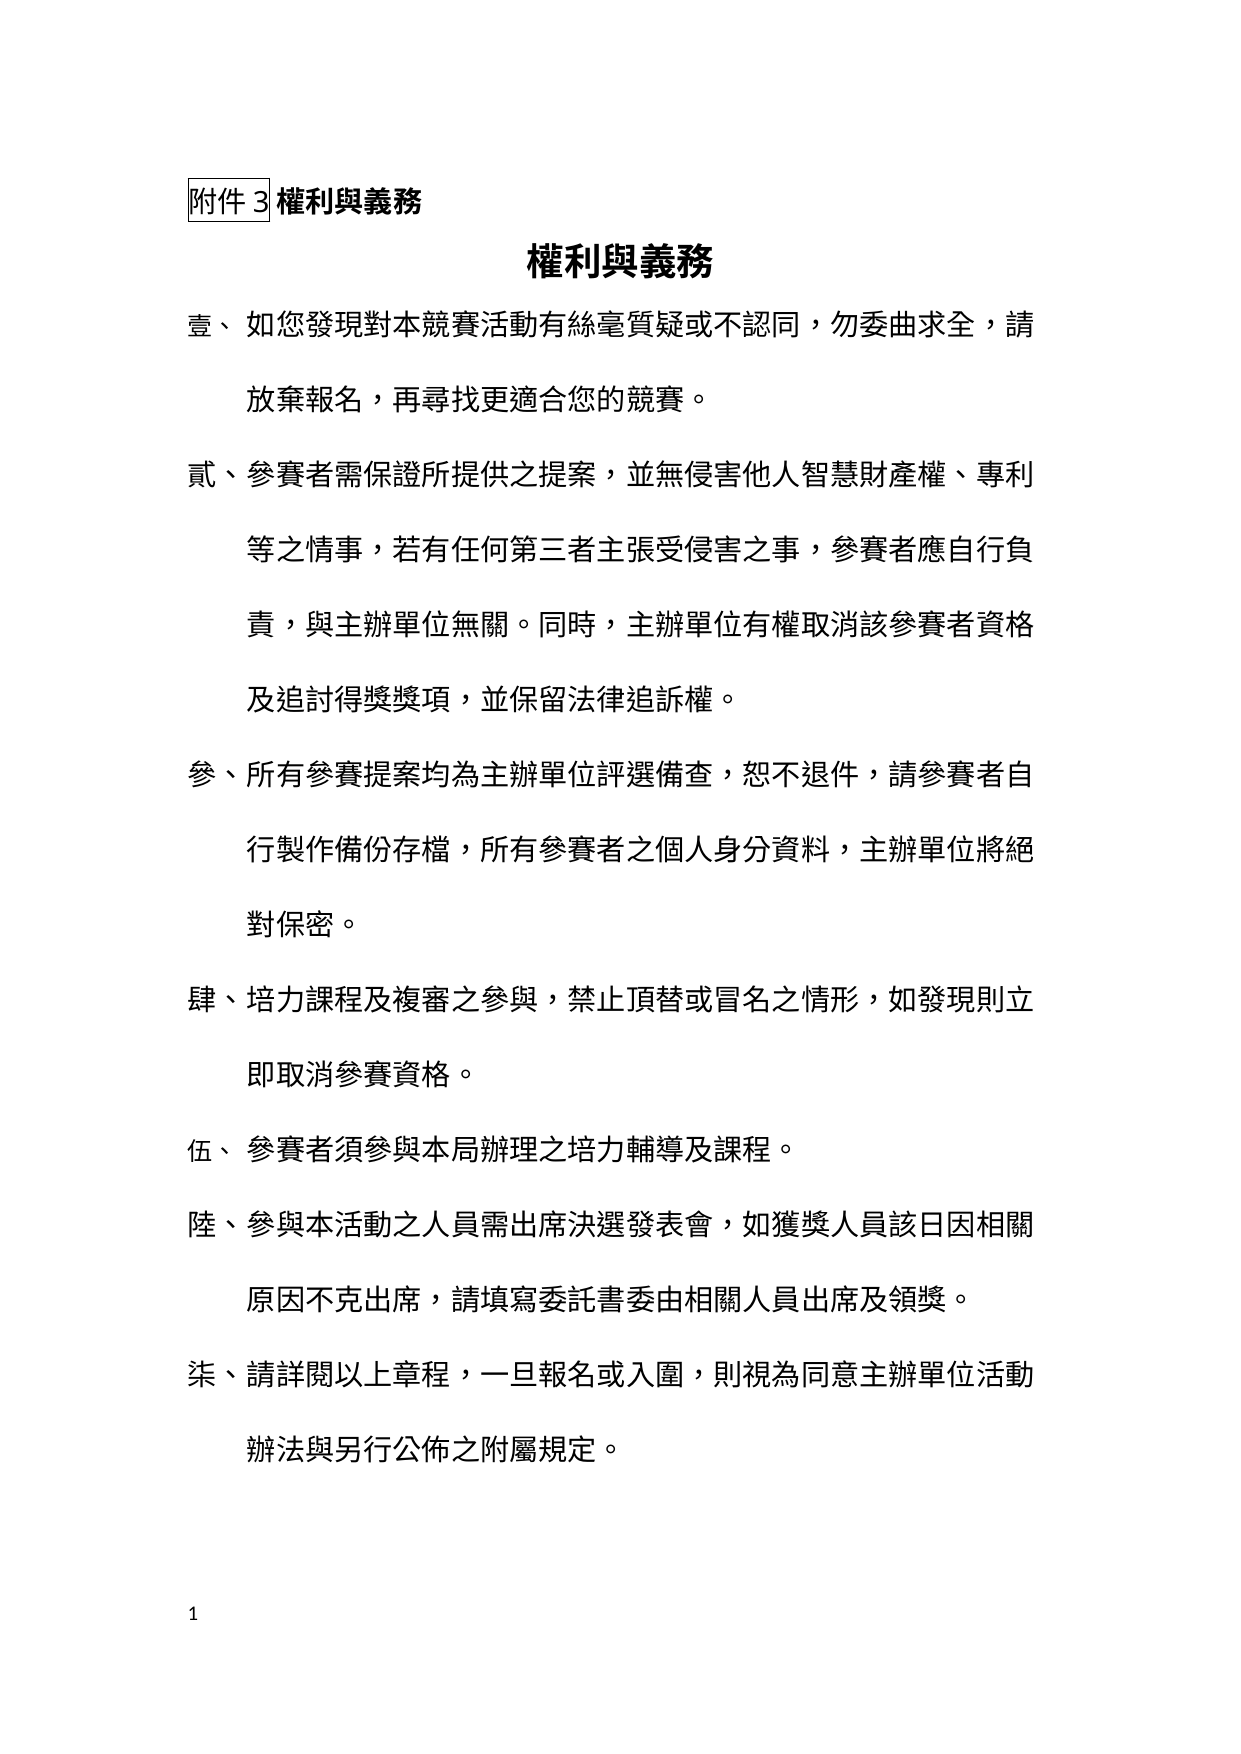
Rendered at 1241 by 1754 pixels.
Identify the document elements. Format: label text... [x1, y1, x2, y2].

list 培力課程及複審之參與，禁止頂替或冒名之情形，如發現則立即取消參賽資格。 [187, 960, 1053, 1110]
list 參賽者須參與本局辦理之培力輔導及課程。 [187, 1110, 1053, 1185]
list 參與本活動之人員需出席決選發表會，如獲獎人員該日因相關原因不克出席，請填寫委託書委由相關人員出席及領獎。 [187, 1185, 1053, 1335]
list 請詳閱以上章程，一旦報名或入圍，則視為同意主辦單位活動辦法與另行公佈之附屬規定。 [187, 1335, 1053, 1485]
list 參賽者需保證所提供之提案，並無侵害他人智慧財產權、專利等之情事，若有任何第三者主張受侵害之事，參賽者應自行負責，與主辦單位無關。同時，主辦單位有權取消該參賽者資格及追討得獎獎項，並保留法律追訴權。 [187, 435, 1053, 735]
text 附件3權利與義務 [187, 162, 1053, 237]
list 如您發現對本競賽活動有絲毫質疑或不認同，勿委曲求全，請放棄報名，再尋找更適合您的競賽。 [187, 285, 1053, 435]
text 權利與義務 [187, 237, 1053, 285]
list 所有參賽提案均為主辦單位評選備查，恕不退件，請參賽者自行製作備份存檔，所有參賽者之個人身分資料，主辦單位將絕對保密。 [187, 735, 1053, 960]
